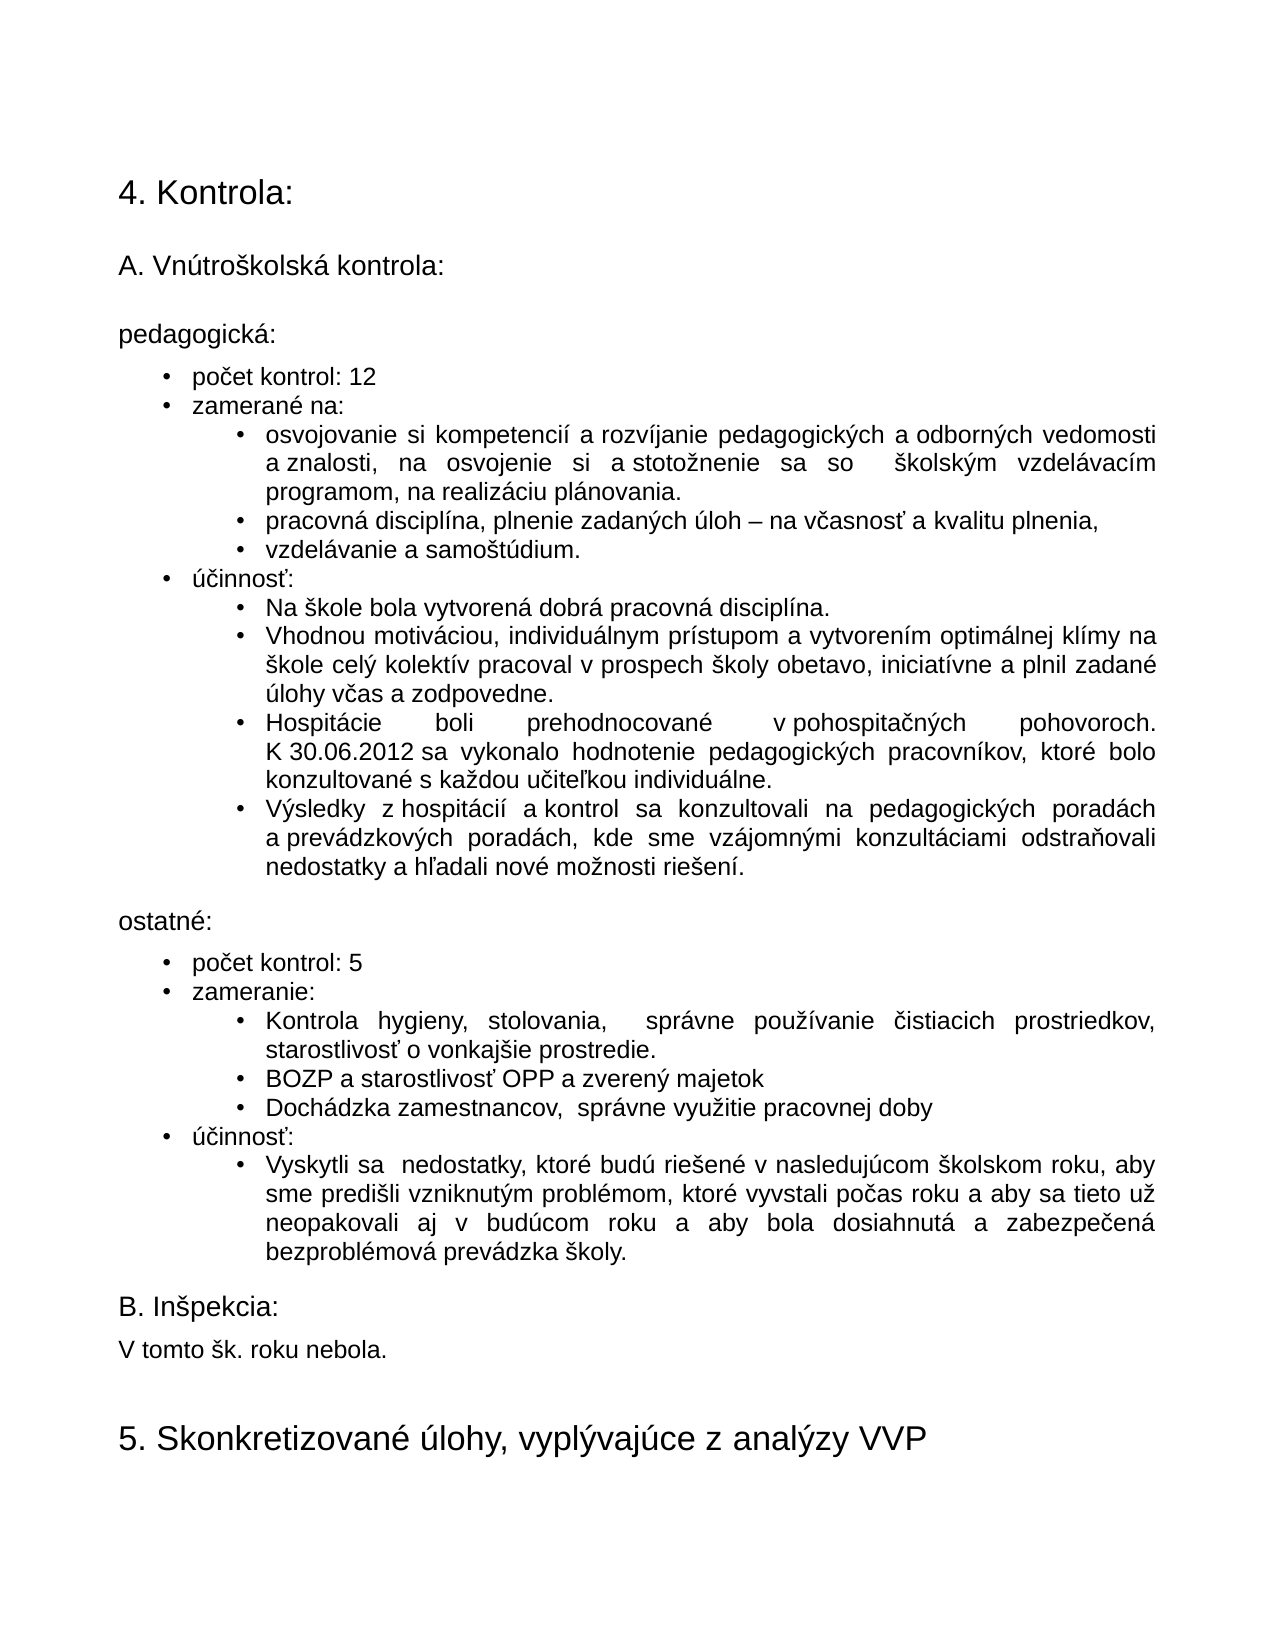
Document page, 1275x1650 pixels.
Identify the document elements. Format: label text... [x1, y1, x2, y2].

list účinnosť: [162, 564, 1157, 592]
list osvojovanie si kompetencií a rozvíjanie pedagogických a odborných vedomosti a znalosti, na osvojenie si a stotožnenie sa so školským vzdelávacím programom, na realizáciu plánovania. [236, 419, 1157, 506]
list Hospitácie boli prehodnocované v pohospitačných pohovoroch. K 30.06.2012 sa vykonalo hodnotenie pedagogických pracovníkov, ktoré bolo konzultované s každou učiteľkou individuálne. [236, 708, 1157, 794]
subtitle A. Vnútroškolská kontrola: [118, 249, 1157, 281]
list Vyskytli sa nedostatky, ktoré budú riešené v nasledujúcom školskom roku, aby sme predišli vzniknutým problémom, ktoré vyvstali počas roku a aby sa tieto už neopakovali aj v budúcom roku a aby bola dosiahnutá a zabezpečená bezproblémová prevádzka školy. [236, 1150, 1157, 1265]
list BOZP a starostlivosť OPP a zverený majetok [236, 1064, 1157, 1093]
list vzdelávanie a samoštúdium. [236, 535, 1157, 564]
list pracovná disciplína, plnenie zadaných úloh – na včasnosť a kvalitu plnenia, [236, 506, 1157, 535]
list účinnosť: [162, 1121, 1157, 1150]
list Kontrola hygieny, stolovania, správne používanie čistiacich prostriedkov, starostlivosť o vonkajšie prostredie. [236, 1006, 1157, 1064]
list Vhodnou motiváciou, individuálnym prístupom a vytvorením optimálnej klímy na škole celý kolektív pracoval v prospech školy obetavo, iniciatívne a plnil zadané úlohy včas a zodpovedne. [236, 621, 1157, 708]
list počet kontrol: 5 [162, 948, 1157, 977]
list zameranie: [162, 977, 1157, 1006]
list Výsledky z hospitácií a kontrol sa konzultovali na pedagogických poradách a prevádzkových poradách, kde sme vzájomnými konzultáciami odstraňovali nedostatky a hľadali nové možnosti riešení. [236, 794, 1157, 880]
subtitle 4. Kontrola: [118, 172, 1157, 211]
subtitle pedagogická: [118, 319, 1157, 349]
list zamerané na: [162, 391, 1157, 419]
list Na škole bola vytvorená dobrá pracovná disciplína. [236, 592, 1157, 621]
text V tomto šk. roku nebola. [118, 1335, 1157, 1364]
list počet kontrol: 12 [162, 362, 1157, 391]
subtitle ostatné: [118, 905, 1157, 936]
subtitle B. Inšpekcia: [118, 1290, 1157, 1323]
text 5. Skonkretizované úlohy, vyplývajúce z analýzy VVP [118, 1418, 1157, 1457]
list Dochádzka zamestnancov, správne využitie pracovnej doby [236, 1093, 1157, 1121]
